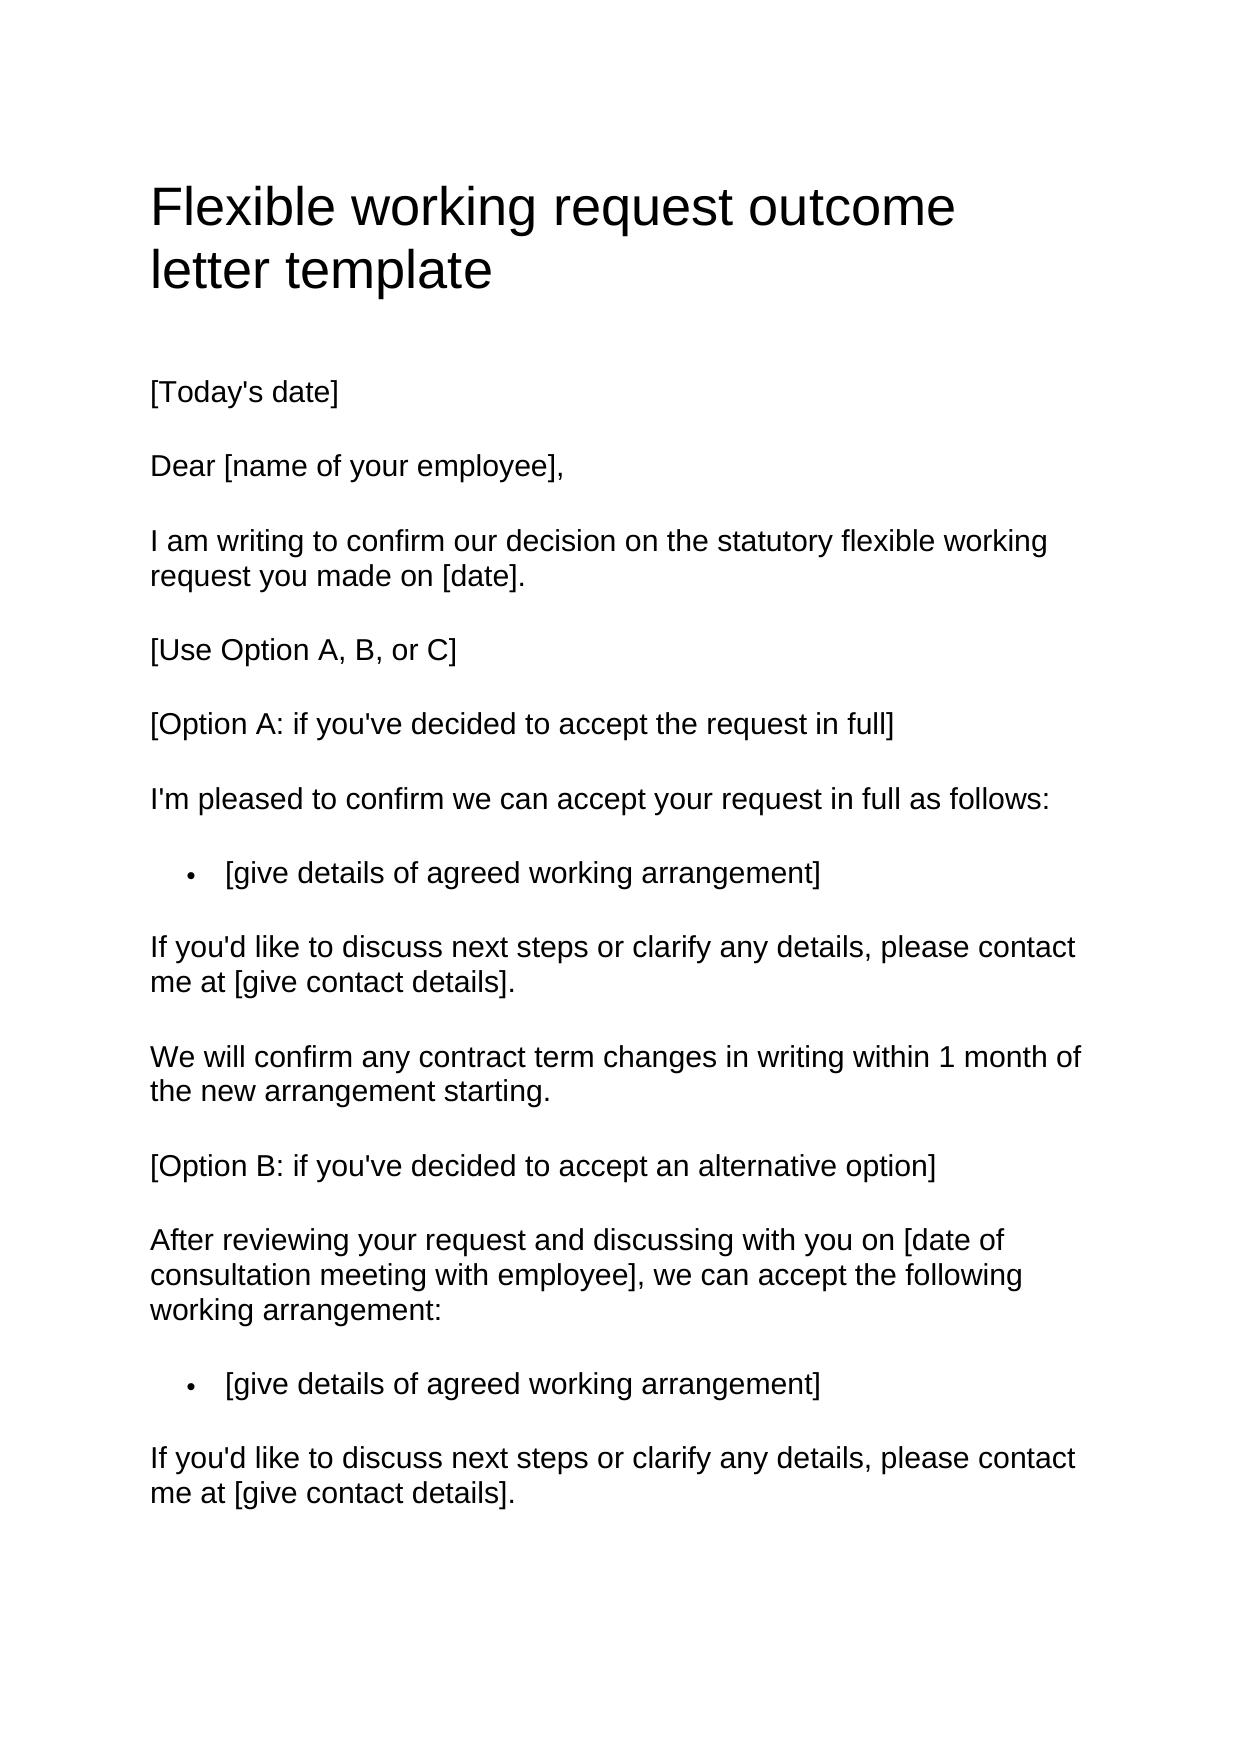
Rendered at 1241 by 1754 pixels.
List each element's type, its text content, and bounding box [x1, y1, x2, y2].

text If you'd like to discuss next steps or clarify any details, please contact me at [give contact details]. [150, 1440, 1090, 1510]
subtitle Flexible working request outcome letter template [150, 175, 1090, 299]
text [Option B: if you've decided to accept an alternative option] [150, 1148, 1090, 1182]
text After reviewing your request and discussing with you on [date of consultation meeting with employee], we can accept the following working arrangement: [150, 1222, 1090, 1326]
text I'm pleased to confirm we can accept your request in full as follows: [150, 781, 1090, 815]
list [give details of agreed working arrangement] [187, 1366, 1090, 1401]
text [Option A: if you've decided to accept the request in full] [150, 706, 1090, 741]
text [Today's date] [150, 374, 1090, 409]
text Dear [name of your employee], [150, 448, 1090, 483]
text I am writing to confirm our decision on the statutory flexible working request you made on [date]. [150, 523, 1090, 592]
text [Use Option A, B, or C] [150, 632, 1090, 667]
list [give details of agreed working arrangement] [187, 855, 1090, 890]
text We will confirm any contract term changes in writing within 1 month of the new arrangement starting. [150, 1038, 1090, 1108]
text If you'd like to discuss next steps or clarify any details, please contact me at [give contact details]. [150, 929, 1090, 999]
